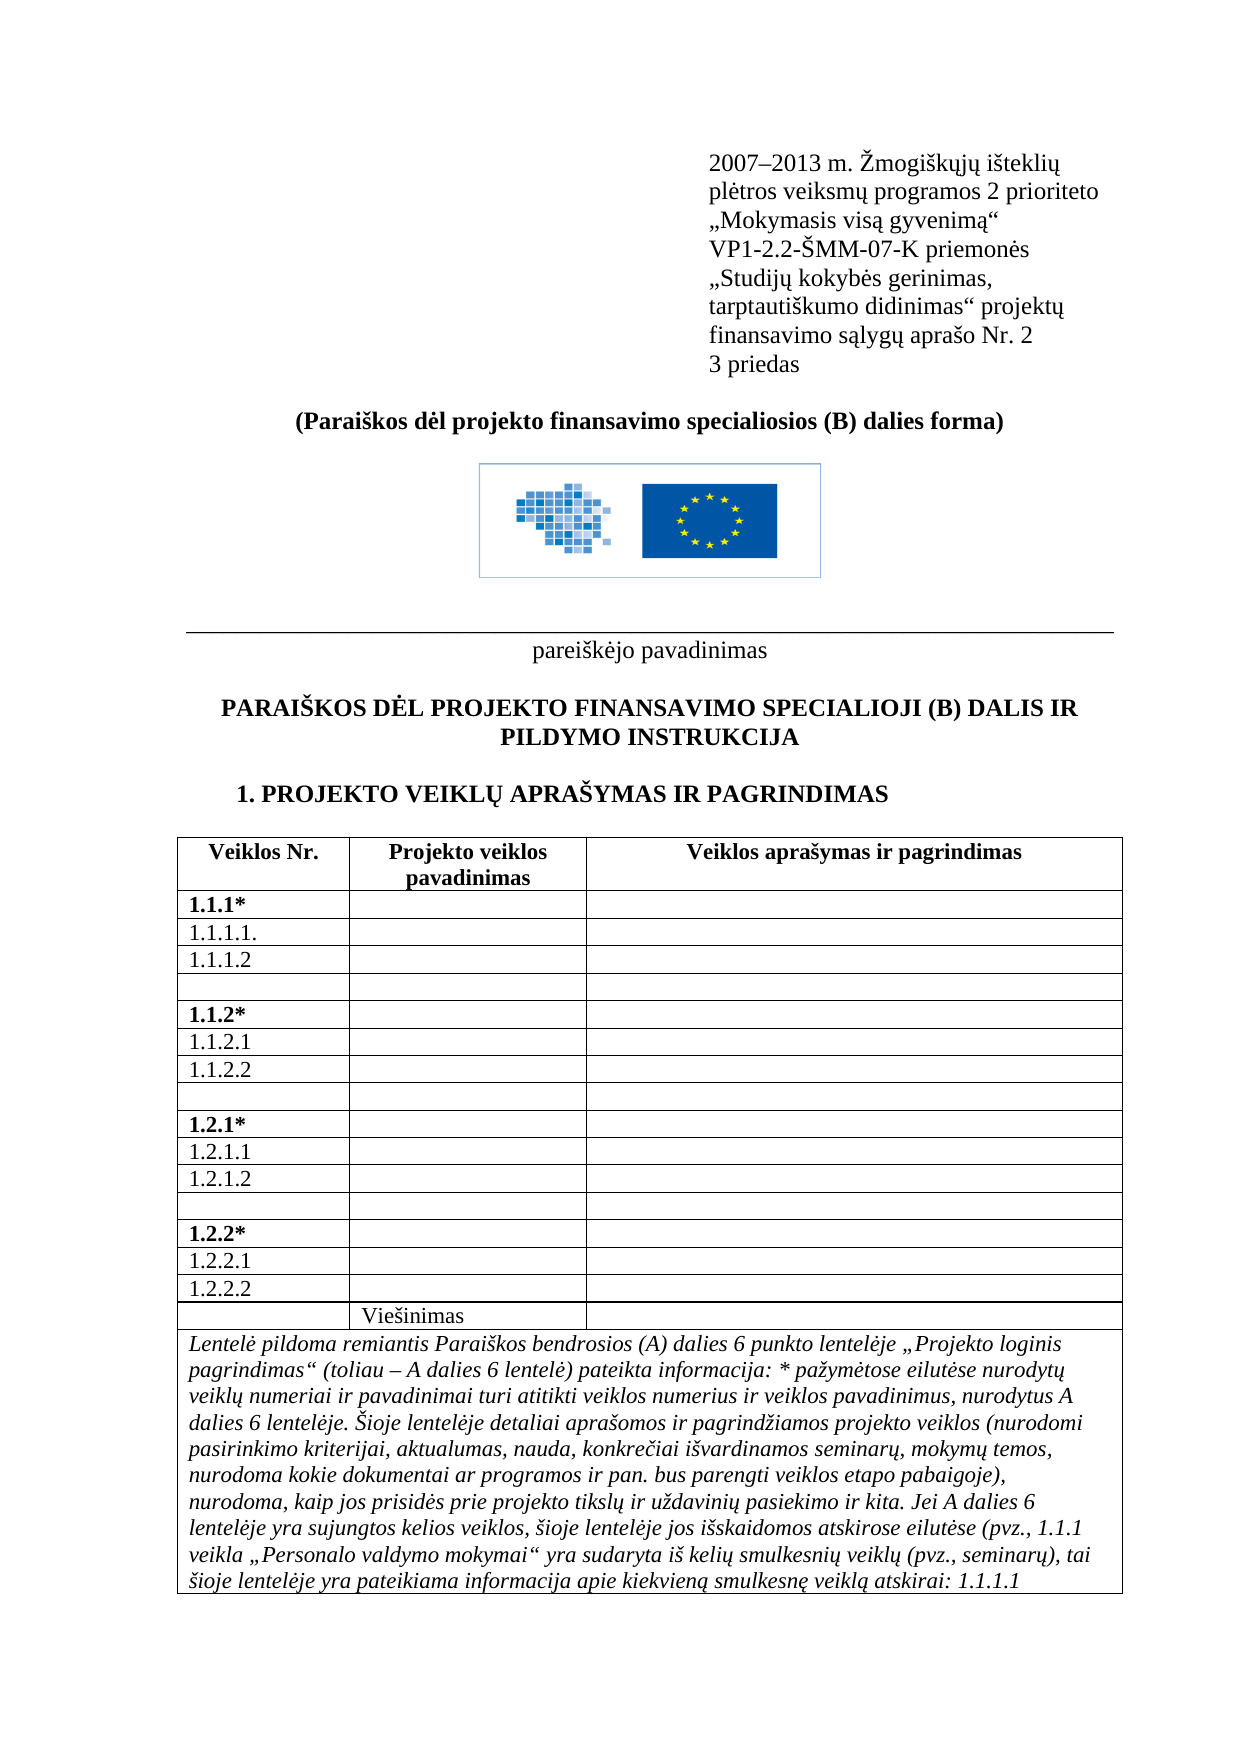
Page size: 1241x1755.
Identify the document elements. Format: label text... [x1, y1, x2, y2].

table_cell [587, 1029, 1122, 1055]
text 2007–2013 m. Žmogiškųjų išteklių [177, 148, 1122, 176]
table_cell [178, 1193, 349, 1219]
table_cell [350, 1220, 586, 1247]
text „Studijų kokybės gerinimas, [177, 263, 1122, 291]
table_cell [350, 1083, 586, 1109]
text tarptautiškumo didinimas“ projektų [177, 291, 1122, 320]
table_cell [350, 1056, 586, 1082]
table_cell 1.1.1.2 [178, 946, 349, 973]
table_cell [350, 891, 586, 918]
table_cell [350, 1165, 586, 1192]
text VP1-2.2-ŠMM-07-K priemonės [177, 234, 1122, 263]
table_cell [350, 946, 586, 973]
table_cell 1.1.1* [178, 891, 349, 918]
table_cell [587, 891, 1122, 918]
text 1. PROJEKTO VEIKLŲ APRAŠYMAS IR PAGRINDIMAS [177, 779, 1122, 808]
table_cell [587, 1138, 1122, 1164]
table_cell [587, 1001, 1122, 1027]
table_cell 1.2.2* [178, 1220, 349, 1247]
table_cell 1.1.2* [178, 1001, 349, 1027]
table_cell [178, 974, 349, 1000]
table_cell [350, 919, 586, 945]
table_cell [350, 1111, 586, 1137]
table_cell [587, 1111, 1122, 1137]
table_header Projekto veiklos pavadinimas [350, 838, 586, 890]
table_cell [587, 1083, 1122, 1109]
table_cell [587, 1165, 1122, 1192]
text finansavimo sąlygų aprašo Nr. 2 [177, 320, 1122, 349]
table_cell 1.1.2.2 [178, 1056, 349, 1082]
text (Paraiškos dėl projekto finansavimo specialiosios (B) dalies forma) [177, 406, 1122, 435]
text 3 priedas [177, 349, 1122, 378]
table_cell 1.1.1.1. [178, 919, 349, 945]
table_cell 1.2.1* [178, 1111, 349, 1137]
table_cell [178, 1083, 349, 1109]
table_cell [587, 1248, 1122, 1274]
table_cell [350, 1193, 586, 1219]
table_cell [587, 1275, 1122, 1301]
table_cell [350, 1248, 586, 1274]
table_cell 1.2.2.1 [178, 1248, 349, 1274]
table_cell [587, 974, 1122, 1000]
text plėtros veiksmų programos 2 prioriteto [177, 176, 1122, 205]
table_cell [350, 974, 586, 1000]
table_cell 1.2.1.1 [178, 1138, 349, 1164]
table_cell [587, 1220, 1122, 1247]
text PARAIŠKOS DĖL PROJEKTO FINANSAVIMO SPECIALIOJI (B) DALIS IR PILDYMO INSTRUKCIJA [177, 693, 1122, 750]
table_cell 1.1.2.1 [178, 1029, 349, 1055]
table_cell Lentelė pildoma remiantis Paraiškos bendrosios (A) dalies 6 punkto lentelėje „Projekto loginis pagrindimas“ (toliau – A dalies 6 lentelė) pateikta informacija: * pažymėtose eilutėse nurodytų veiklų numeriai ir pavadinimai turi atitikti veiklos numerius ir veiklos pavadinimus, nurodytus A dalies 6 lentelėje. Šioje lentelėje detaliai aprašomos ir pagrindžiamos projekto veiklos (nurodomi pasirinkimo kriterijai, aktualumas, nauda, konkrečiai išvardinamos seminarų, mokymų temos, nurodoma kokie dokumentai ar programos ir pan. bus parengti veiklos etapo pabaigoje), nurodoma, kaip jos prisidės prie projekto tikslų ir uždavinių pasiekimo ir kita. Jei A dalies 6 lentelėje yra sujungtos kelios veiklos, šioje lentelėje jos išskaidomos atskirose eilutėse (pvz., 1.1.1 veikla „Personalo valdymo mokymai“ yra sudaryta iš kelių smulkesnių veiklų (pvz., seminarų), tai šioje lentelėje yra pateikiama informacija apie kiekvieną smulkesnę veiklą atskirai: 1.1.1.1 [178, 1330, 1122, 1593]
table_cell 1.2.2.2 [178, 1275, 349, 1301]
table_cell [350, 1138, 586, 1164]
table_cell [178, 1303, 349, 1329]
table_cell [587, 1193, 1122, 1219]
text pareiškėjo pavadinimas [177, 635, 1122, 664]
table_cell Viešinimas [350, 1303, 586, 1329]
table_cell [350, 1275, 586, 1301]
text _ [177, 607, 1122, 635]
table_cell 1.2.1.2 [178, 1165, 349, 1192]
table_header Veiklos aprašymas ir pagrindimas [587, 838, 1122, 890]
table_cell [587, 946, 1122, 973]
table_cell [587, 1056, 1122, 1082]
table_cell [587, 919, 1122, 945]
table_header Veiklos Nr. [178, 838, 349, 890]
table_cell [587, 1303, 1122, 1329]
text „Mokymasis visą gyvenimą“ [177, 205, 1122, 234]
table_cell [350, 1029, 586, 1055]
table_cell [350, 1001, 586, 1027]
